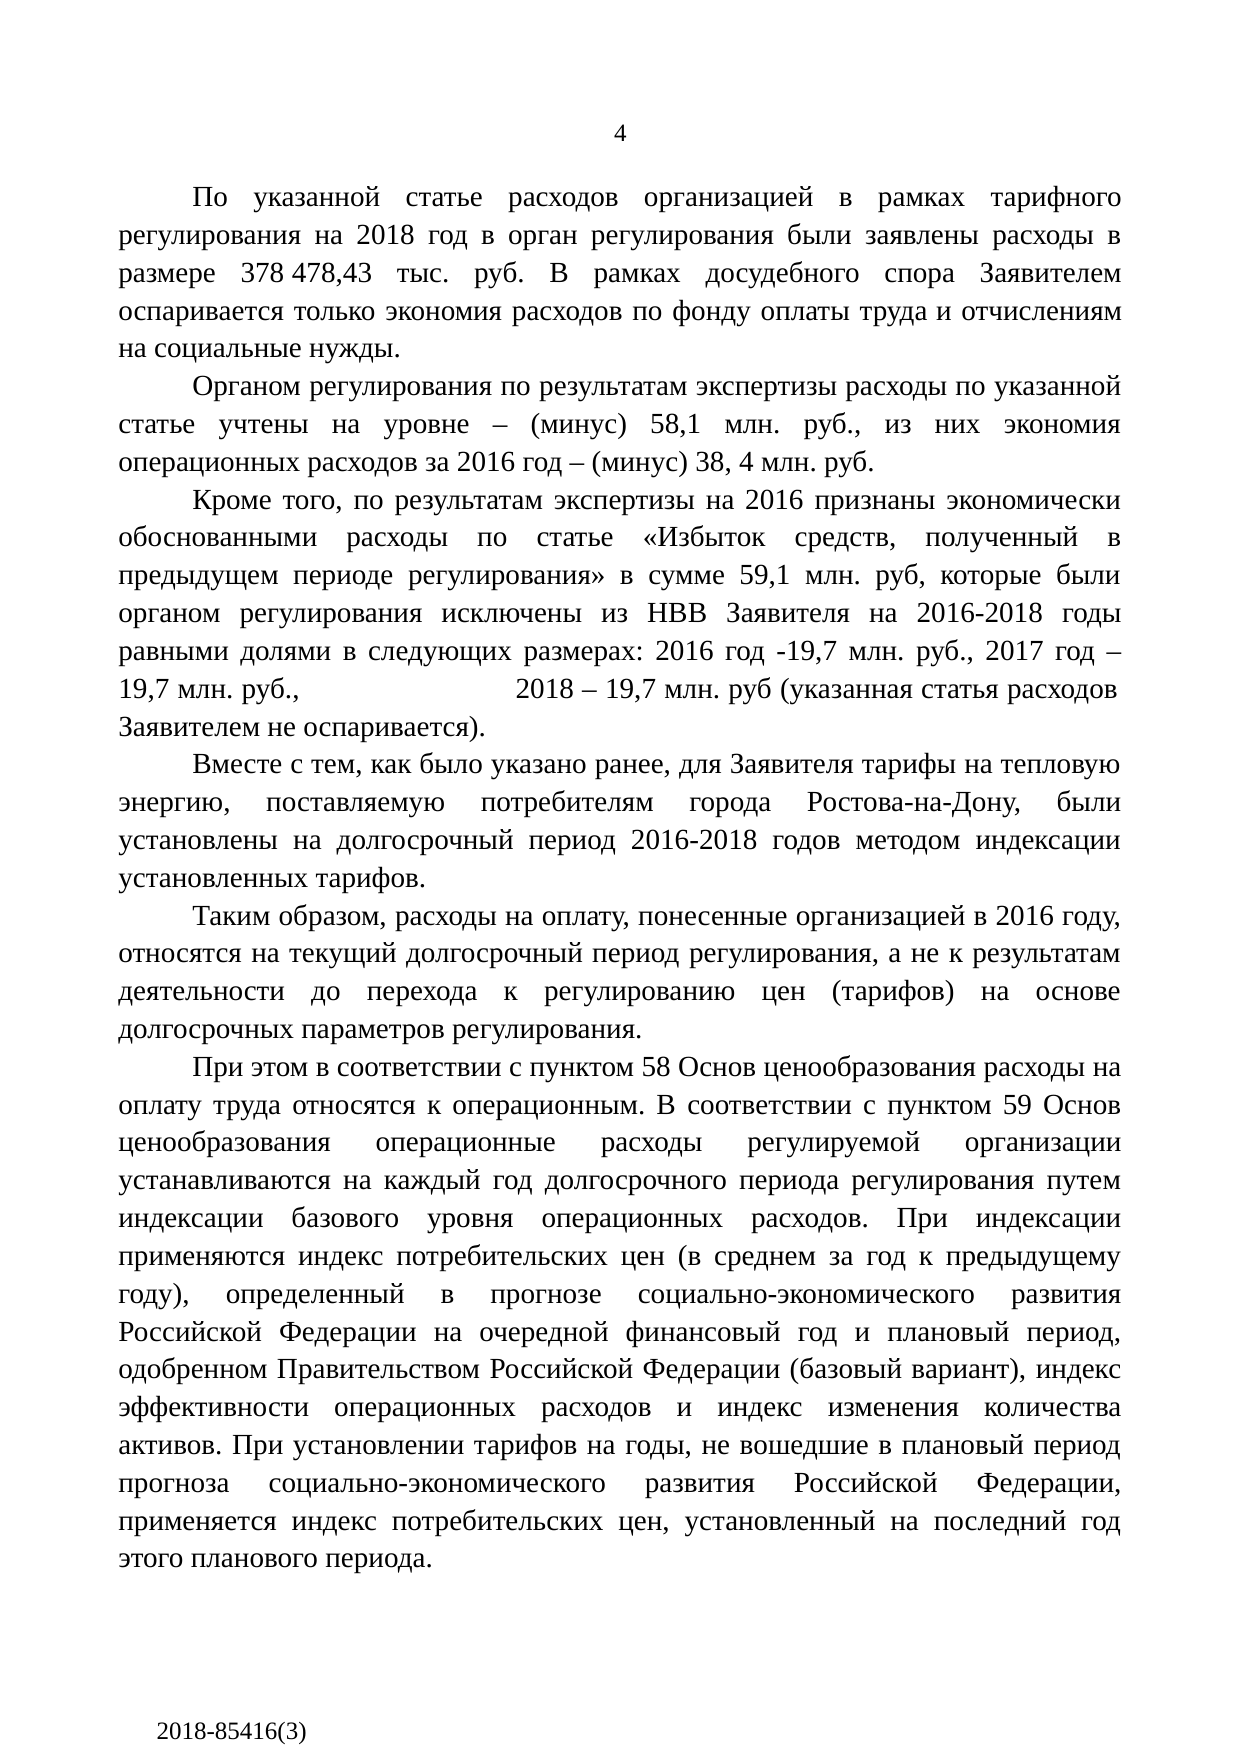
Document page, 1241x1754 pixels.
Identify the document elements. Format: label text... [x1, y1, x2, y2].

text При этом в соответствии с пунктом 58 Основ ценообразования расходы на оплату труда относятся к операционным. В соответствии с пунктом 59 Основ ценообразования операционные расходы регулируемой организации устанавливаются на каждый год долгосрочного периода регулирования путем индексации базового уровня операционных расходов. При индексации применяются индекс потребительских цен (в среднем за год к предыдущему году), определенный в прогнозе социально-экономического развития Российской Федерации на очередной финансовый год и плановый период, одобренном Правительством Российской Федерации (базовый вариант), индекс эффективности операционных расходов и индекс изменения количества активов. При установлении тарифов на годы, не вошедшие в плановый период прогноза социально-экономического развития Российской Федерации, применяется индекс потребительских цен, установленный на последний год этого планового периода. [118, 1046, 1122, 1575]
text Органом регулирования по результатам экспертизы расходы по указанной статье учтены на уровне – (минус) 58,1 млн. руб., из них экономия операционных расходов за 2016 год – (минус) 38, 4 млн. руб. [118, 365, 1122, 479]
text Кроме того, по результатам экспертизы на 2016 признаны экономически обоснованными расходы по статье «Избыток средств, полученный в предыдущем периоде регулирования» в сумме 59,1 млн. руб, которые были органом регулирования исключены из НВВ Заявителя на 2016-2018 годы равными долями в следующих размерах: 2016 год -19,7 млн. руб., 2017 год – 19,7 млн. руб., 2018 – 19,7 млн. руб (указанная статья расходов Заявителем не оспаривается). [118, 479, 1122, 743]
text По указанной статье расходов организацией в рамках тарифного регулирования на 2018 год в орган регулирования были заявлены расходы в размере 378 478,43 тыс. руб. В рамках досудебного спора Заявителем оспаривается только экономия расходов по фонду оплаты труда и отчислениям на социальные нужды. [118, 176, 1122, 365]
text Вместе с тем, как было указано ранее, для Заявителя тарифы на тепловую энергию, поставляемую потребителям города Ростова-на-Дону, были установлены на долгосрочный период 2016-2018 годов методом индексации установленных тарифов. [118, 743, 1122, 895]
text Таким образом, расходы на оплату, понесенные организацией в 2016 году, относятся на текущий долгосрочный период регулирования, а не к результатам деятельности до перехода к регулированию цен (тарифов) на основе долгосрочных параметров регулирования. [118, 895, 1122, 1046]
